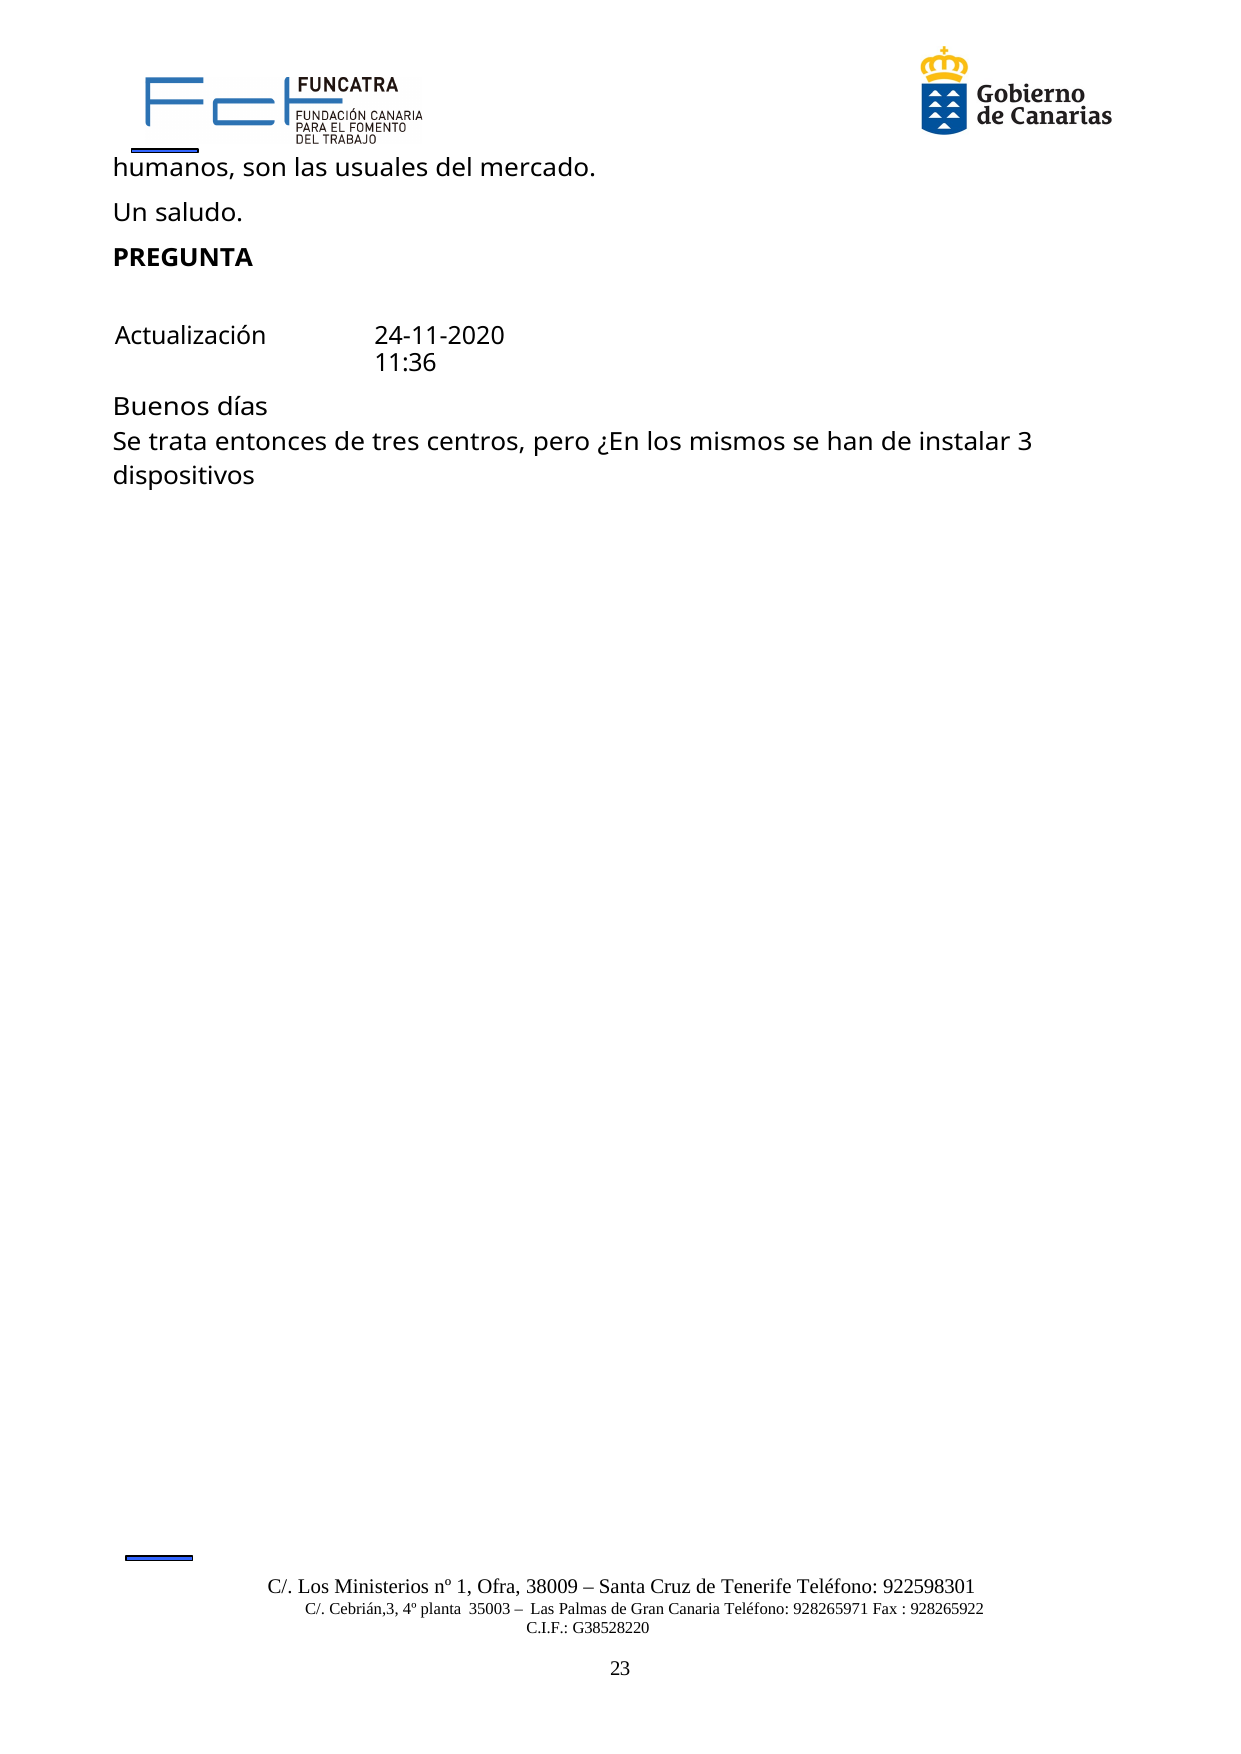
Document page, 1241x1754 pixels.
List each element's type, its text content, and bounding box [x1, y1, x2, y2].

picture [920, 46, 1112, 135]
table_header 24-11-2020 11:36 [322, 323, 566, 377]
text Buenos días [112, 389, 1140, 423]
text humanos, son las usuales del mercado. [112, 150, 1140, 184]
subtitle PREGUNTA [112, 239, 1140, 273]
text Se trata entonces de tres centros, pero ¿En los mismos se han de instalar 3 dispositivos [112, 423, 1140, 491]
text Un saludo. [112, 194, 1140, 228]
table_header Actualización [109, 323, 322, 377]
picture [145, 77, 423, 144]
